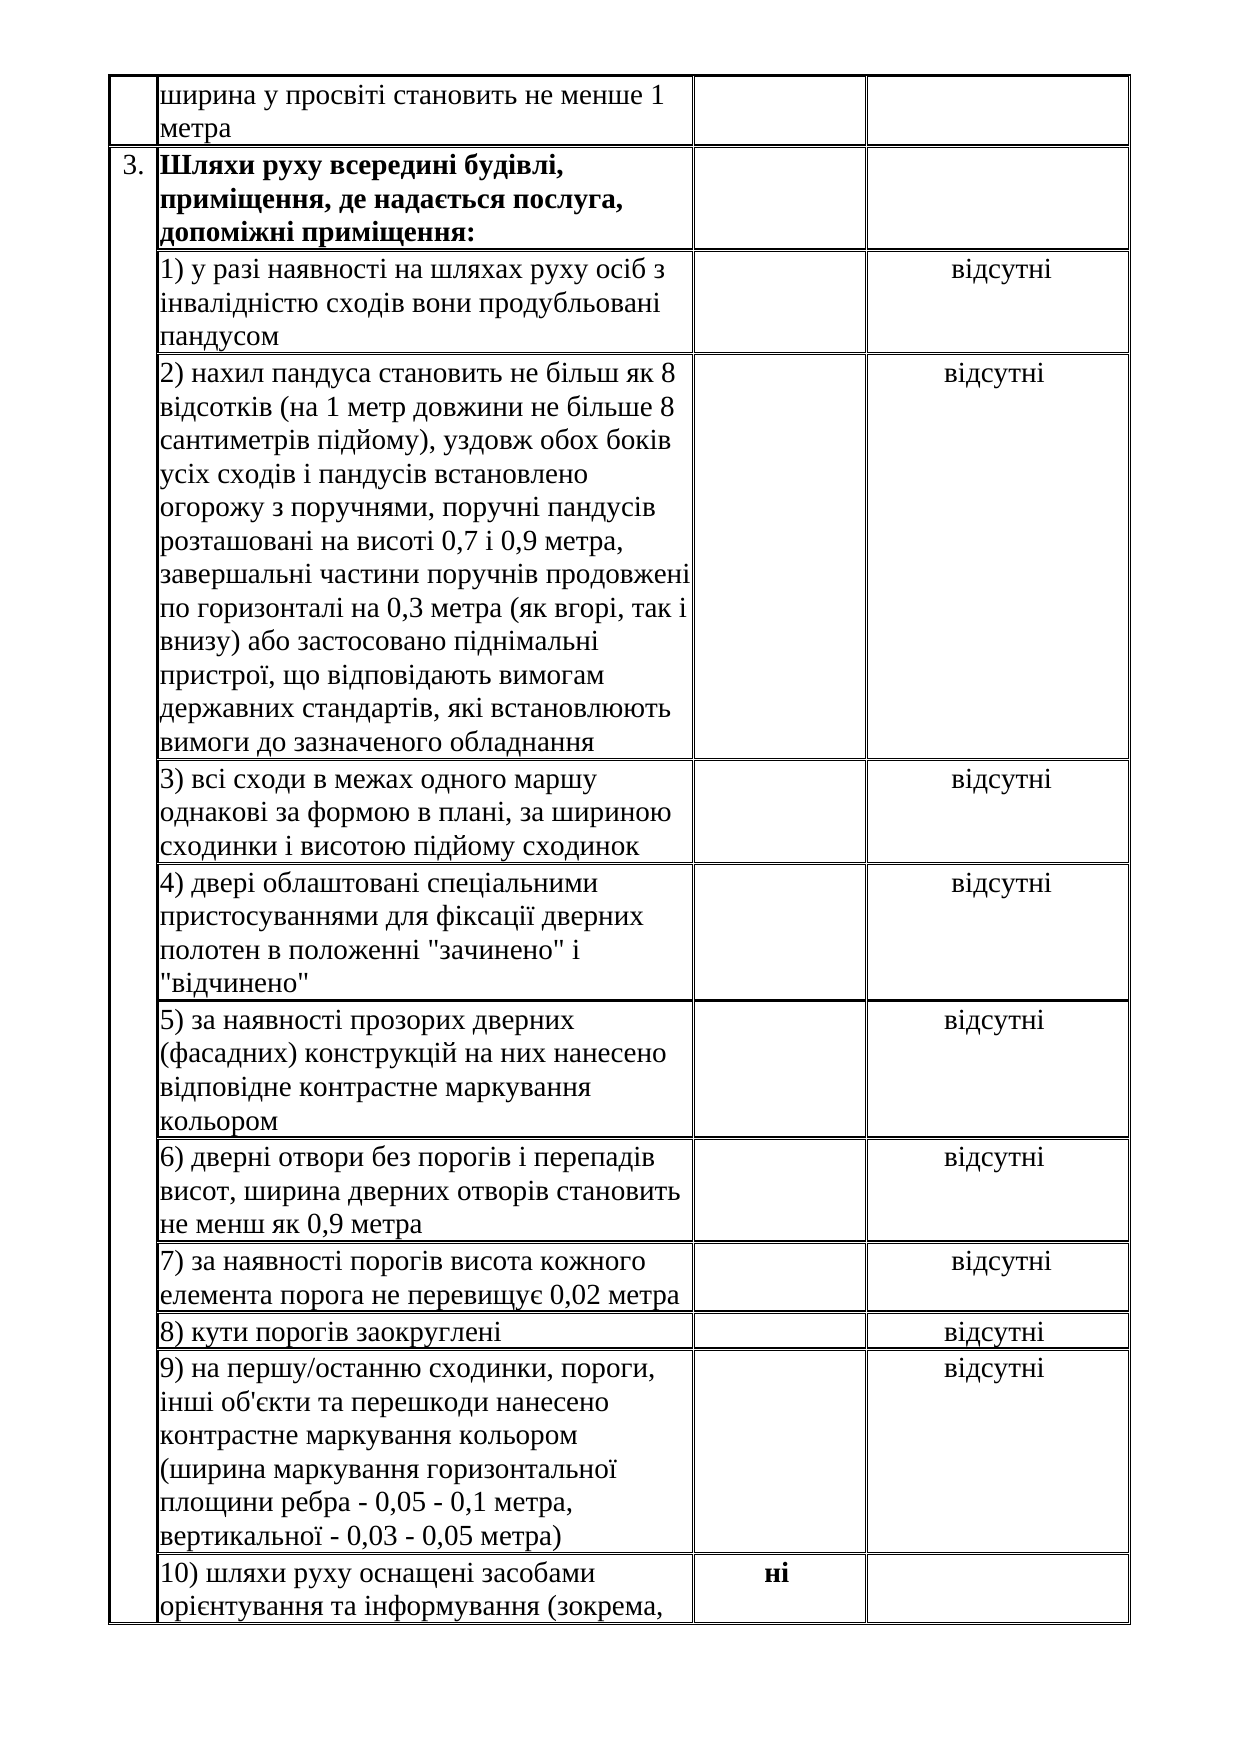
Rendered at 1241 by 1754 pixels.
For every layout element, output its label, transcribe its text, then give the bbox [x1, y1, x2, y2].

table_cell 7) за наявності порогів висота кожного елемента порога не перевищує 0,02 метра [159, 1244, 692, 1310]
table_cell 3. [111, 148, 156, 1622]
table_cell 10) шляхи руху оснащені засобами орієнтування та інформування (зокрема, [159, 1555, 692, 1622]
table_cell [868, 1555, 1128, 1622]
table_cell [111, 77, 156, 144]
table_cell 2) нахил пандуса становить не більш як 8 відсотків (на 1 метр довжини не більше 8 сантиметрів підйому), уздовж обох боків усіх сходів і пандусів встановлено огорожу з поручнями, поручні пандусів розташовані на висоті 0,7 і 0,9 метра, завершальні частини поручнів продовжені по горизонталі на 0,3 метра (як вгорі, так і внизу) або застосовано піднімальні пристрої, що відповідають вимогам державних стандартів, які встановлюють вимоги до зазначеного обладнання [159, 355, 692, 758]
table_cell 6) дверні отвори без порогів і перепадів висот, ширина дверних отворів становить не менш як 0,9 метра [159, 1140, 692, 1240]
table_cell відсутні [868, 252, 1128, 352]
table_cell 5) за наявності прозорих дверних (фасадних) конструкцій на них нанесено відповідне контрастне маркування кольором [159, 1002, 692, 1136]
table_cell [695, 252, 865, 352]
table_cell [695, 1244, 865, 1310]
table_cell 9) на першу/останню сходинки, пороги, інші об'єкти та перешкоди нанесено контрастне маркування кольором (ширина маркування горизонтальної площини ребра - 0,05 - 0,1 метра, вертикальної - 0,03 - 0,05 метра) [159, 1351, 692, 1552]
table_cell [695, 1140, 865, 1240]
table_cell [695, 77, 865, 144]
table_cell [868, 77, 1128, 144]
table_cell відсутні [868, 355, 1128, 758]
table_cell [868, 148, 1128, 248]
table_cell 1) у разі наявності на шляхах руху осіб з інвалідністю сходів вони продубльовані пандусом [159, 252, 692, 352]
table_cell [695, 1351, 865, 1552]
table_cell [695, 148, 865, 248]
table_cell 3) всі сходи в межах одного маршу однакові за формою в плані, за шириною сходинки і висотою підйому сходинок [159, 761, 692, 861]
table_cell 4) двері облаштовані спеціальними пристосуваннями для фіксації дверних полотен в положенні "зачинено" і "відчинено" [159, 865, 692, 999]
table_cell [695, 865, 865, 999]
table_cell відсутні [868, 865, 1128, 999]
table_cell відсутні [868, 1244, 1128, 1310]
table_cell [695, 1002, 865, 1136]
table_cell відсутні [868, 1002, 1128, 1136]
table_cell Шляхи руху всередині будівлі, приміщення, де надається послуга, допоміжні приміщення: [159, 148, 692, 248]
table_cell [695, 1314, 865, 1347]
table_cell відсутні [868, 1314, 1128, 1347]
table_cell відсутні [868, 761, 1128, 861]
table_cell відсутні [868, 1140, 1128, 1240]
table_cell [695, 355, 865, 758]
table_cell [695, 761, 865, 861]
table_cell ширина у просвіті становить не менше 1 метра [159, 77, 692, 144]
table_cell відсутні [868, 1351, 1128, 1552]
table_cell 8) кути порогів заокруглені [159, 1314, 692, 1347]
table_cell ні [695, 1555, 865, 1622]
